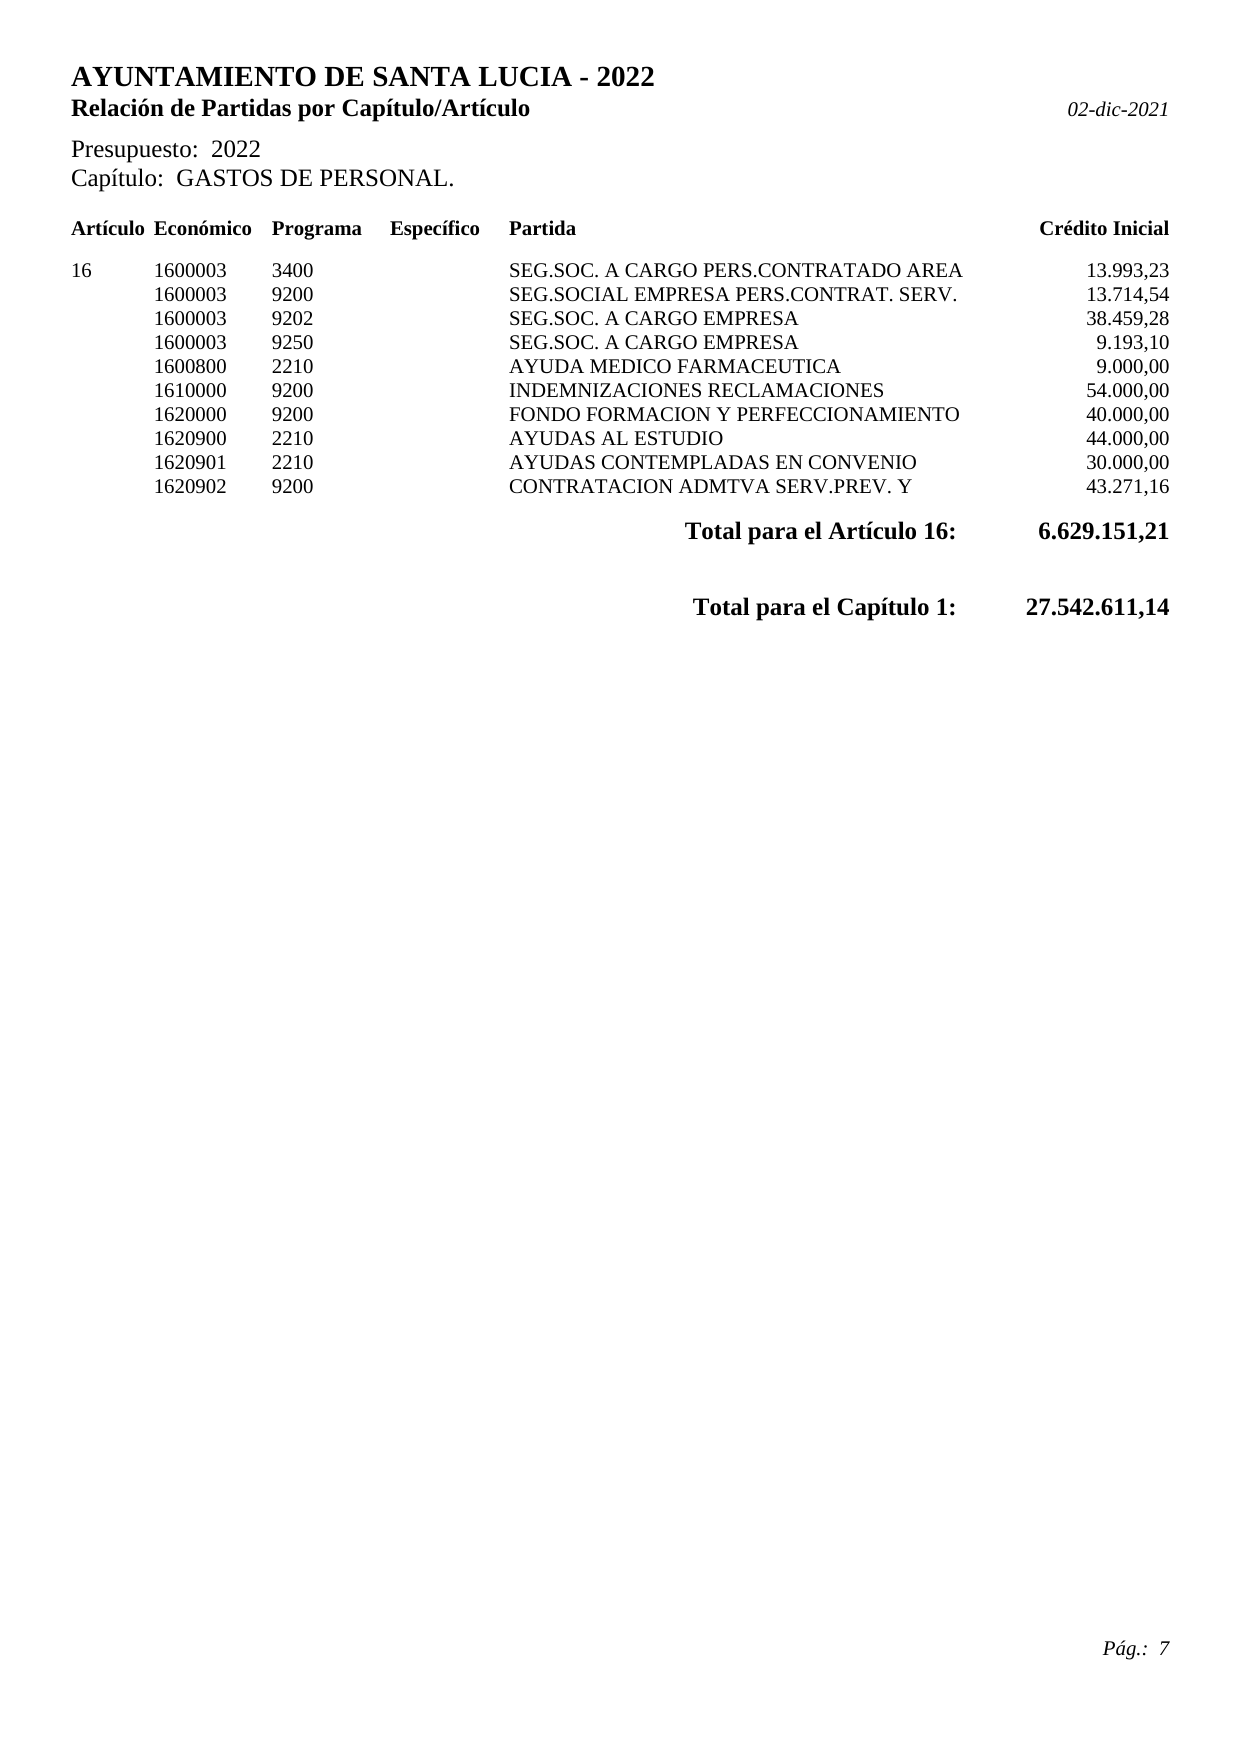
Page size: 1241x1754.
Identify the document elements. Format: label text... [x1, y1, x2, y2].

text Capítulo: GASTOS DE PERSONAL. [59, 163, 1240, 192]
text 1620901 2210 AYUDAS CONTEMPLADAS EN CONVENIO 30.000,00 [59, 450, 1240, 474]
text 1600003 9202 SEG.SOC. A CARGO EMPRESA 38.459,28 [59, 306, 1240, 330]
text 1620000 9200 FONDO FORMACION Y PERFECCIONAMIENTO 40.000,00 [59, 402, 1240, 426]
text 1620900 2210 AYUDAS AL ESTUDIO 44.000,00 [59, 426, 1240, 450]
text Relación de Partidas por Capítulo/Artículo 02-dic-2021 [59, 93, 1240, 121]
text 1610000 9200 INDEMNIZACIONES RECLAMACIONES 54.000,00 [59, 378, 1240, 402]
text Total para el Artículo 16: 6.629.151,21 [59, 516, 1240, 544]
text Pág.: 7 [59, 1636, 1240, 1660]
text 1620902 9200 CONTRATACION ADMTVA SERV.PREV. Y 43.271,16 [59, 474, 1240, 498]
text Total para el Capítulo 1: 27.542.611,14 [59, 592, 1240, 621]
text 1600003 9200 SEG.SOCIAL EMPRESA PERS.CONTRAT. SERV. 13.714,54 [59, 282, 1240, 306]
text 1600003 9250 SEG.SOC. A CARGO EMPRESA 9.193,10 [59, 330, 1240, 354]
text AYUNTAMIENTO DE SANTA LUCIA - 2022 [59, 59, 1240, 93]
text 16 1600003 3400 SEG.SOC. A CARGO PERS.CONTRATADO AREA 13.993,23 [59, 258, 1240, 282]
text Presupuesto: 2022 [59, 134, 1240, 162]
text Artículo Económico Programa Específico Partida Crédito Inicial [59, 216, 1240, 240]
text 1600800 2210 AYUDA MEDICO FARMACEUTICA 9.000,00 [59, 354, 1240, 378]
